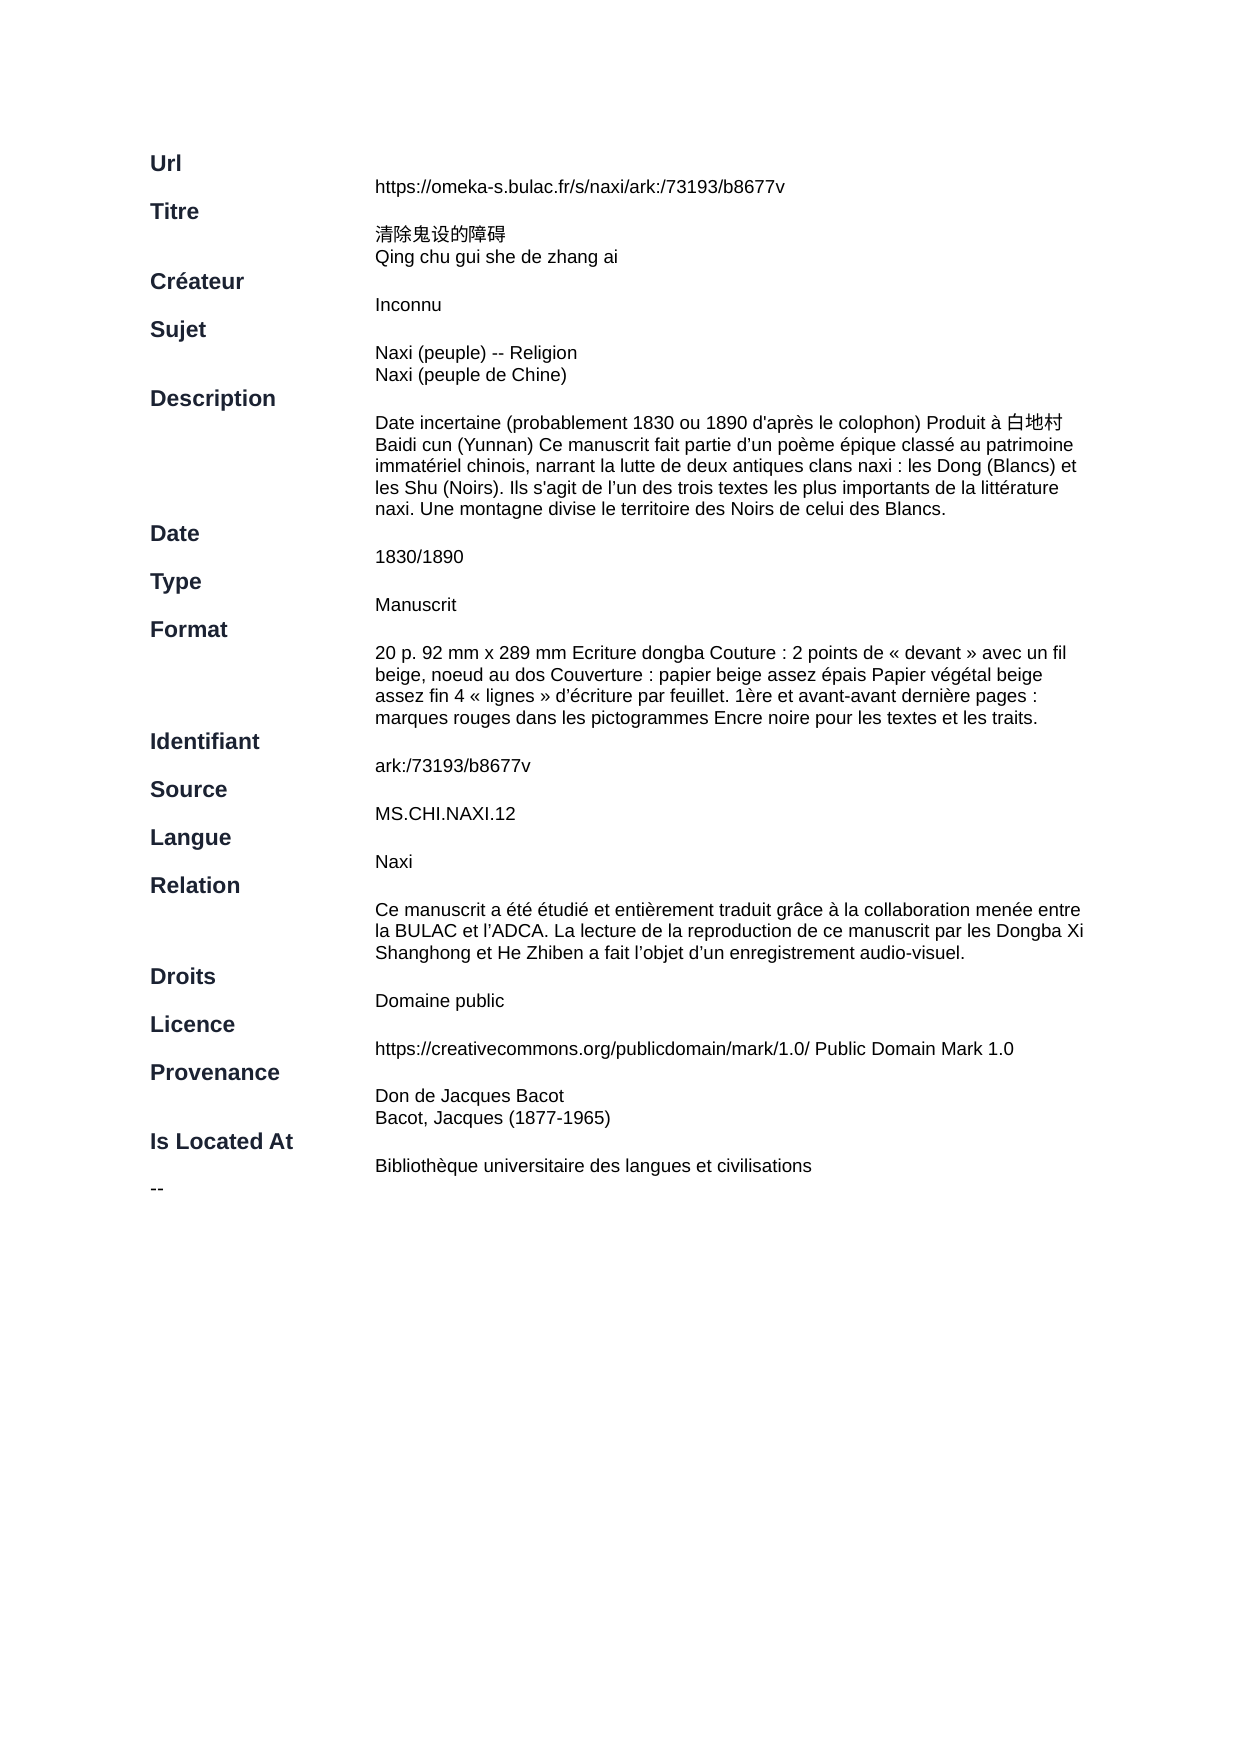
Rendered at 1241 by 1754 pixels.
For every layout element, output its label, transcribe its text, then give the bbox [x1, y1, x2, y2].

text Relation [150, 872, 1090, 898]
text Type [150, 568, 1090, 594]
text -- [150, 1176, 1090, 1200]
text 20 p. 92 mm x 289 mm Ecriture dongba Couture : 2 points de « devant » avec un fil beige, noeud au dos Couverture : papier beige assez épais Papier végétal beige assez fin 4 « lignes » d’écriture par feuillet. 1ère et avant-avant dernière pages : marques rouges dans les pictogrammes Encre noire pour les textes et les traits. [375, 642, 1090, 728]
text Bacot, Jacques (1877-1965) [375, 1107, 1090, 1128]
text Don de Jacques Bacot [375, 1085, 1090, 1107]
text Naxi (peuple de Chine) [375, 363, 1090, 385]
text Format [150, 616, 1090, 642]
text Source [150, 776, 1090, 802]
text Provenance [150, 1059, 1090, 1085]
text https://omeka-s.bulac.fr/s/naxi/ark:/73193/b8677v [375, 176, 1090, 198]
text Description [150, 385, 1090, 411]
text Langue [150, 824, 1090, 850]
text 1830/1890 [375, 546, 1090, 568]
text https://creativecommons.org/publicdomain/mark/1.0/ Public Domain Mark 1.0 [375, 1037, 1090, 1059]
text MS.CHI.NAXI.12 [375, 802, 1090, 824]
text 清除鬼设的障碍 [375, 224, 1090, 246]
text Identifiant [150, 728, 1090, 754]
text Licence [150, 1011, 1090, 1037]
text ark:/73193/b8677v [375, 754, 1090, 776]
text Bibliothèque universitaire des langues et civilisations [375, 1155, 1090, 1176]
text Inconnu [375, 294, 1090, 316]
text Date [150, 520, 1090, 546]
text Naxi [375, 850, 1090, 872]
text Ce manuscrit a été étudié et entièrement traduit grâce à la collaboration menée entre la BULAC et l’ADCA. La lecture de la reproduction de ce manuscrit par les Dongba Xi Shanghong et He Zhiben a fait l’objet d’un enregistrement audio-visuel. [375, 898, 1090, 963]
text Qing chu gui she de zhang ai [375, 246, 1090, 268]
text Droits [150, 963, 1090, 989]
text Domaine public [375, 989, 1090, 1011]
text Is Located At [150, 1128, 1090, 1155]
text Url [150, 150, 1090, 176]
text Naxi (peuple) -- Religion [375, 342, 1090, 363]
text Manuscrit [375, 594, 1090, 616]
text Date incertaine (probablement 1830 ou 1890 d'après le colophon) Produit à 白地村 Baidi cun (Yunnan) Ce manuscrit fait partie d’un poème épique classé au patrimoine immatériel chinois, narrant la lutte de deux antiques clans naxi : les Dong (Blancs) et les Shu (Noirs). Ils s'agit de l’un des trois textes les plus importants de la littérature naxi. Une montagne divise le territoire des Noirs de celui des Blancs. [375, 411, 1090, 520]
text Créateur [150, 268, 1090, 294]
text Titre [150, 198, 1090, 224]
text Sujet [150, 316, 1090, 342]
